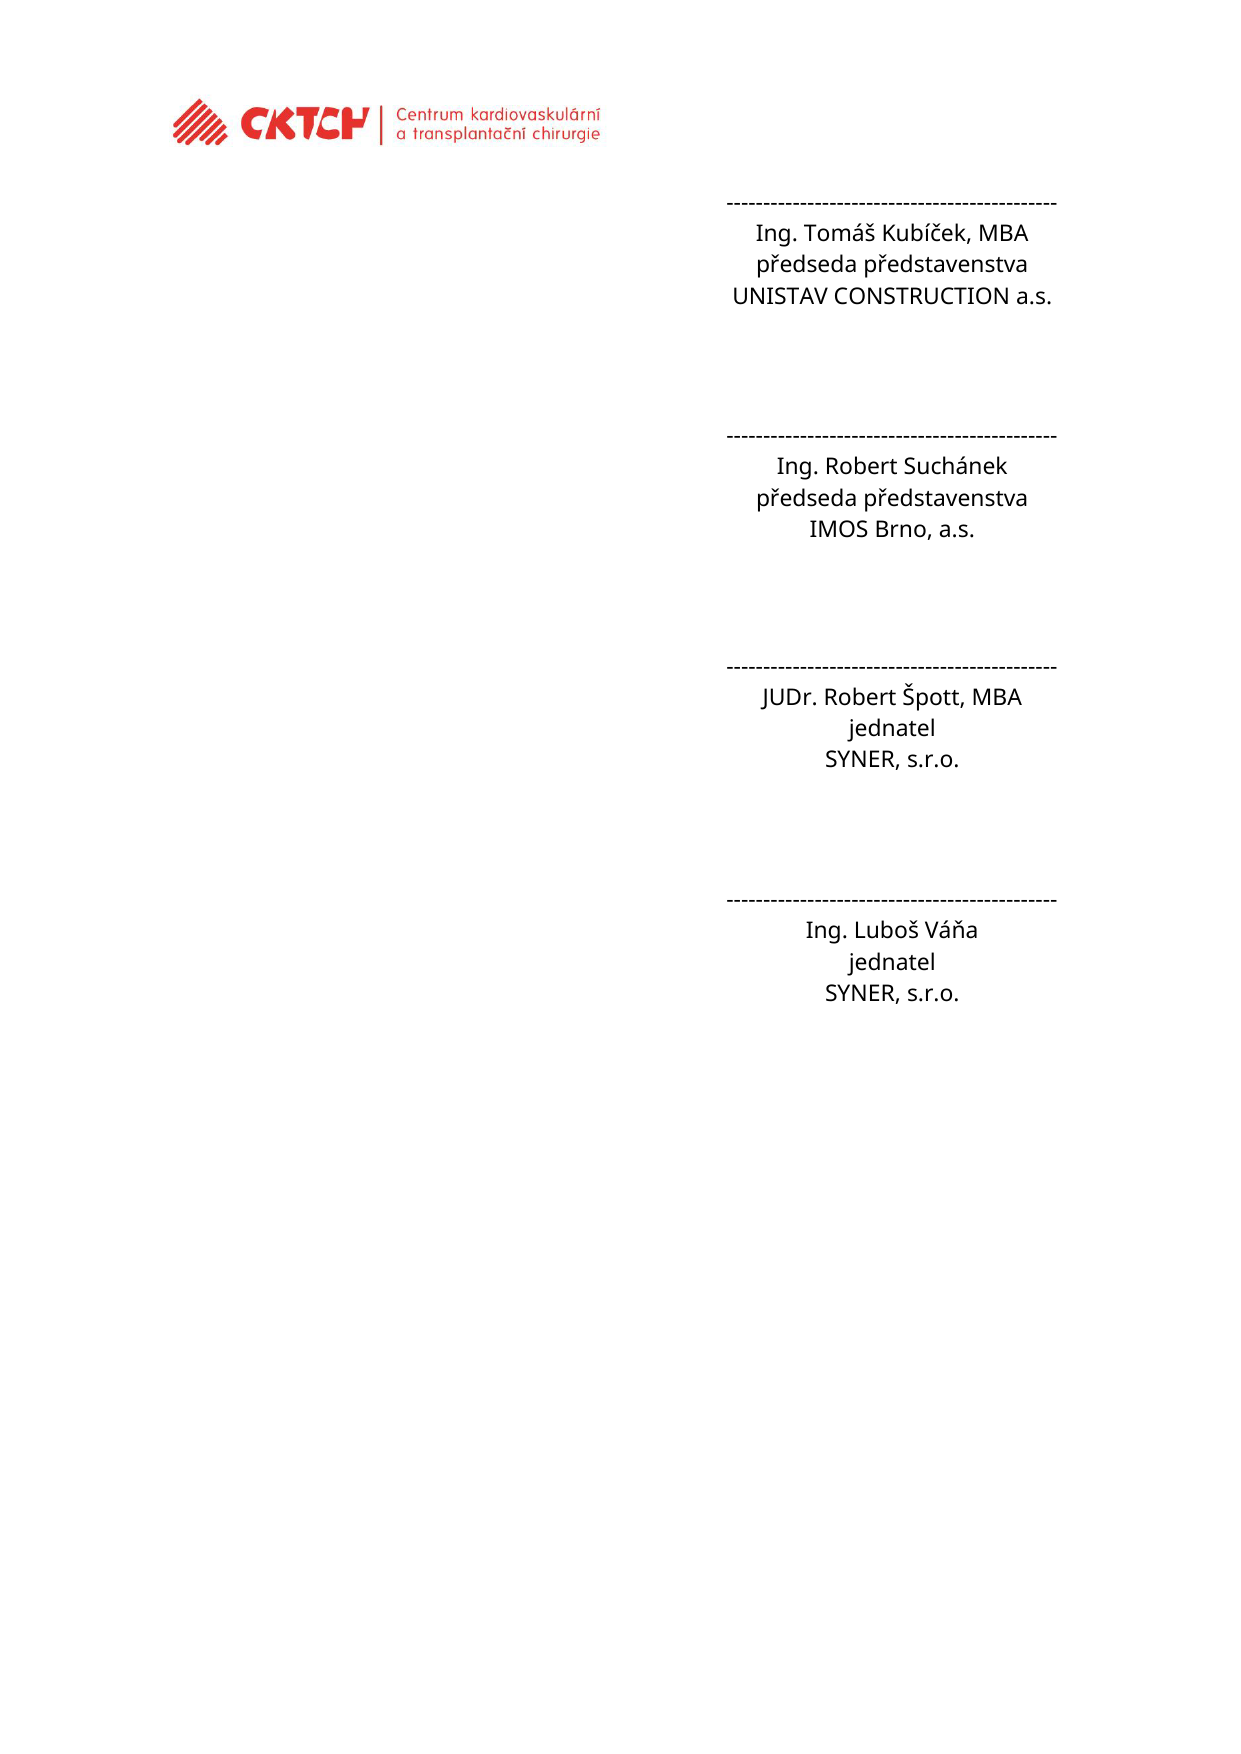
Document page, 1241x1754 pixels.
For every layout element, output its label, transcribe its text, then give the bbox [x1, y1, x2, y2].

table_cell [148, 450, 650, 544]
table_cell Ing. Robert Suchánek předseda představenstva IMOS Brno, a.s. [650, 450, 1136, 544]
table_cell [148, 217, 650, 311]
table_cell [148, 914, 650, 1008]
table_cell [148, 311, 650, 419]
table_cell [148, 186, 650, 217]
table_cell --------------------------------------------- [650, 650, 1136, 681]
table_cell [650, 544, 1136, 649]
table_cell [148, 883, 650, 914]
table_cell [148, 650, 650, 681]
table_cell [650, 311, 1136, 419]
table_cell [148, 544, 650, 649]
table_cell JUDr. Robert Špott, MBA jednatel SYNER, s.r.o. [650, 681, 1136, 774]
table_cell Ing. Tomáš Kubíček, MBA předseda představenstva UNISTAV CONSTRUCTION a.s. [650, 217, 1136, 311]
table_cell [148, 419, 650, 450]
table_cell [148, 775, 650, 883]
table_cell [148, 681, 650, 774]
table_cell [650, 775, 1136, 883]
table_cell --------------------------------------------- [650, 419, 1136, 450]
table_cell Ing. Luboš Váňa jednatel SYNER, s.r.o. [650, 914, 1136, 1008]
table_cell --------------------------------------------- [650, 883, 1136, 914]
table_cell --------------------------------------------- [650, 186, 1136, 217]
